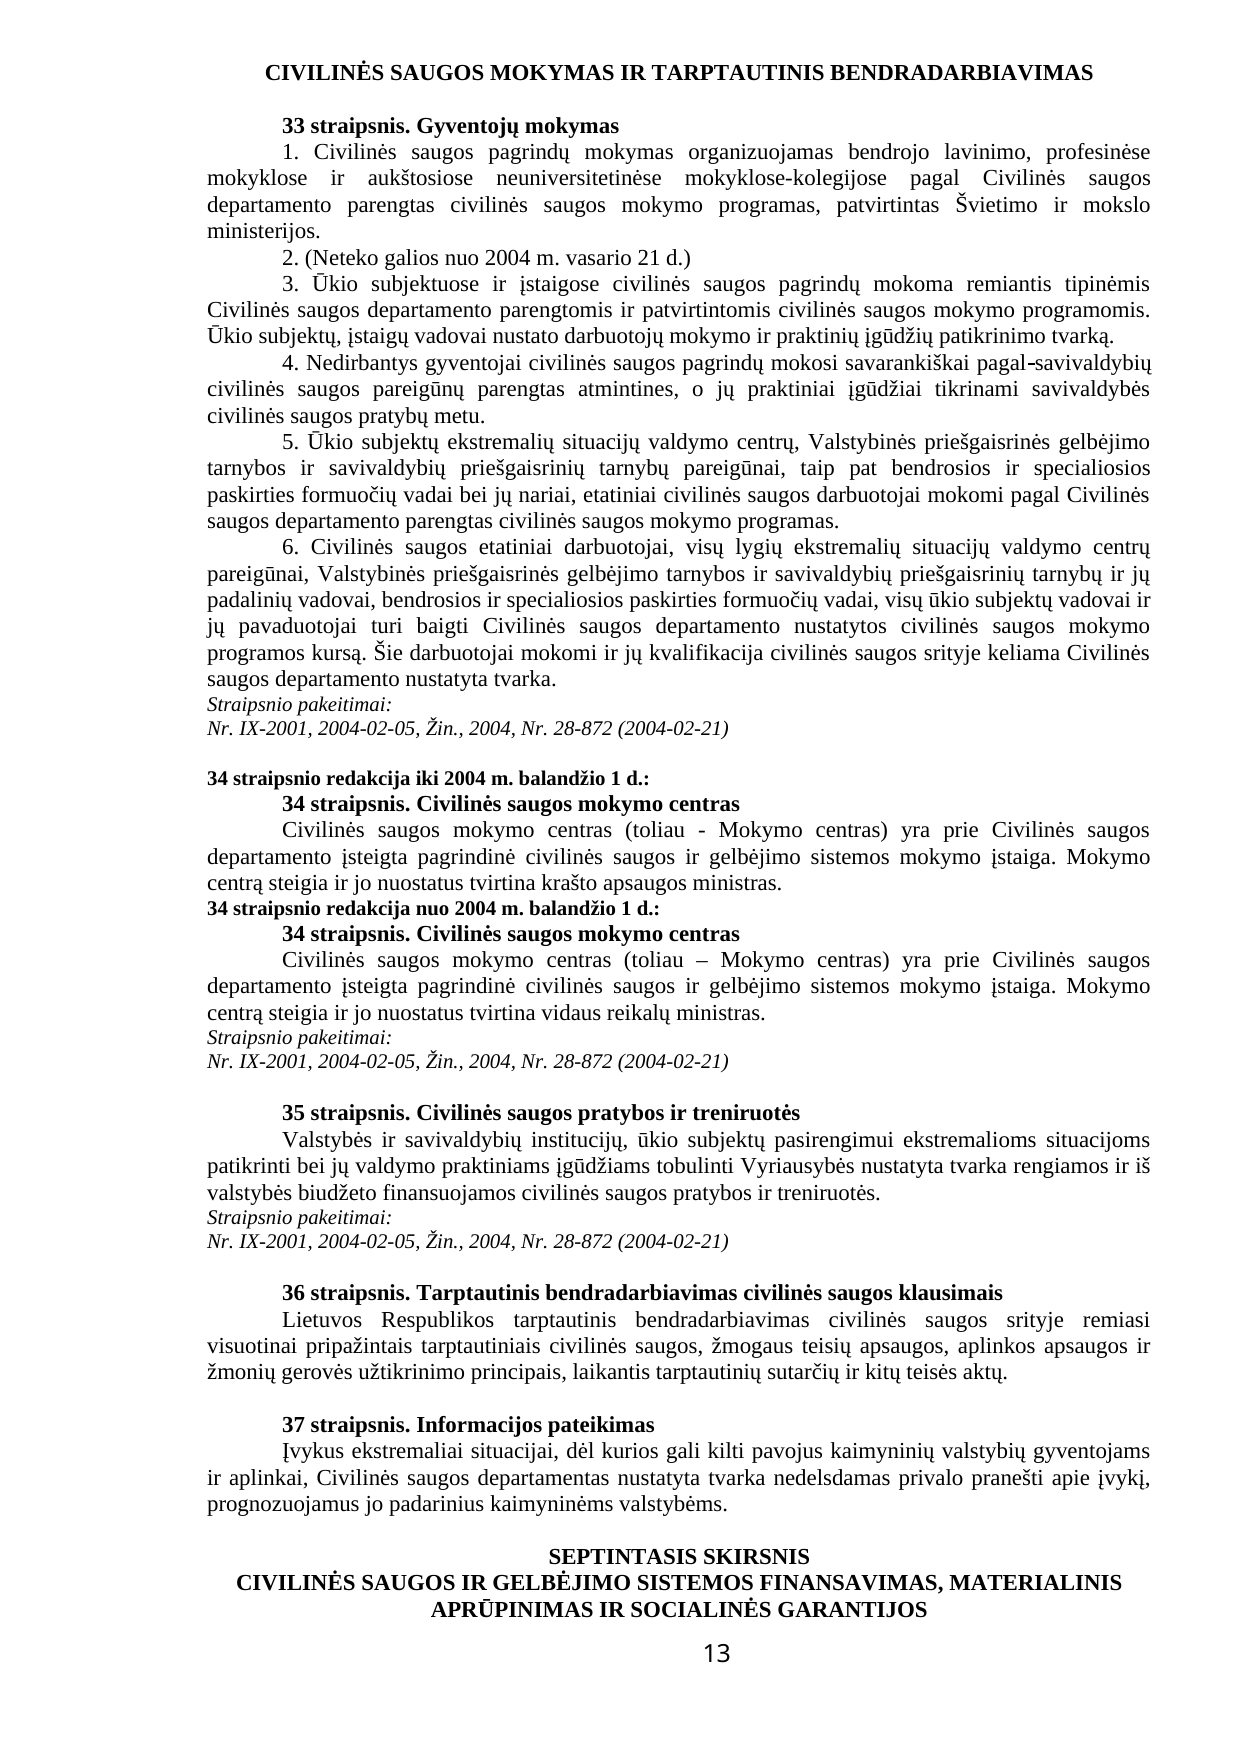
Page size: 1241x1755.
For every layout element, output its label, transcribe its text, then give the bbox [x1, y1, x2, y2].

text Valstybės ir savivaldybių institucijų, ūkio subjektų pasirengimui ekstremalioms situacijoms patikrinti bei jų valdymo praktiniams įgūdžiams tobulinti Vyriausybės nustatyta tvarka rengiamos ir iš valstybės biudžeto finansuojamos civilinės saugos pratybos ir treniruotės. [207, 1126, 1152, 1205]
text Lietuvos Respublikos tarptautinis bendradarbiavimas civilinės saugos srityje remiasi visuotinai pripažintais tarptautiniais civilinės saugos, žmogaus teisių apsaugos, aplinkos apsaugos ir žmonių gerovės užtikrinimo principais, laikantis tarptautinių sutarčių ir kitų teisės aktų. [207, 1306, 1152, 1385]
text Civilinės saugos MOKYMAS IR TARPTAUTINIS BENDRADARBIAVIMAS [207, 59, 1152, 85]
text Įvykus ekstremaliai situacijai, dėl kurios gali kilti pavojus kaimyninių valstybių gyventojams ir aplinkai, Civilinės saugos departamentas nustatyta tvarka nedelsdamas privalo pranešti apie įvykį, prognozuojamus jo padarinius kaimyninėms valstybėms. [207, 1437, 1152, 1517]
text 34 straipsnis. Civilinės saugos mokymo centras [207, 790, 1152, 816]
text Straipsnio pakeitimai: [207, 1025, 1152, 1049]
text 4. Nedirbantys gyventojai civilinės saugos pagrindų mokosi savarankiškai pagal savivaldybių civilinės saugos pareigūnų parengtas atmintines, o jų praktiniai įgūdžiai tikrinami savivaldybės civilinės saugos pratybų metu. [207, 349, 1152, 428]
text 37 straipsnis. Informacijos pateikimas [207, 1411, 1152, 1437]
text 36 straipsnis. Tarptautinis bendradarbiavimas civilinės saugos klausimais [207, 1279, 1152, 1306]
text Civilinės saugos mokymo centras (toliau - Mokymo centras) yra prie Civilinės saugos departamento įsteigta pagrindinė civilinės saugos ir gelbėjimo sistemos mokymo įstaiga. Mokymo centrą steigia ir jo nuostatus tvirtina krašto apsaugos ministras. [207, 816, 1152, 896]
text Nr. IX-2001, 2004-02-05, Žin., 2004, Nr. 28-872 (2004-02-21) [207, 716, 1152, 740]
text 33 straipsnis. Gyventojų mokymas [207, 112, 1152, 138]
text Nr. IX-2001, 2004-02-05, Žin., 2004, Nr. 28-872 (2004-02-21) [207, 1049, 1152, 1073]
text Civilinės saugos mokymo centras (toliau – Mokymo centras) yra prie Civilinės saugos departamento įsteigta pagrindinė civilinės saugos ir gelbėjimo sistemos mokymo įstaiga. Mokymo centrą steigia ir jo nuostatus tvirtina vidaus reikalų ministras. [207, 946, 1152, 1025]
text 2. (Neteko galios nuo 2004 m. vasario 21 d.) [207, 243, 1152, 270]
text 35 straipsnis. Civilinės saugos pratybos ir treniruotės [207, 1099, 1152, 1126]
text 34 straipsnio redakcija nuo 2004 m. balandžio 1 d.: [207, 896, 1152, 919]
text CIVILINĖS SAUGOS IR GELBĖJIMO SISTEMOS FINANSAVIMAS, MATERIALINIS APRŪPINIMAS IR SOCIALINĖS GARANTIJOS [207, 1569, 1152, 1622]
text Straipsnio pakeitimai: [207, 692, 1152, 716]
text SEPTINTASIS SKIRSNIS [207, 1543, 1152, 1569]
text Nr. IX-2001, 2004-02-05, Žin., 2004, Nr. 28-872 (2004-02-21) [207, 1229, 1152, 1253]
text 5. Ūkio subjektų ekstremalių situacijų valdymo centrų, Valstybinės priešgaisrinės gelbėjimo tarnybos ir savivaldybių priešgaisrinių tarnybų pareigūnai, taip pat bendrosios ir specialiosios paskirties formuočių vadai bei jų nariai, etatiniai civilinės saugos darbuotojai mokomi pagal Civilinės saugos departamento parengtas civilinės saugos mokymo programas. [207, 428, 1152, 533]
text 1. Civilinės saugos pagrindų mokymas organizuojamas bendrojo lavinimo, profesinėse mokyklose ir aukštosiose neuniversitetinėse mokyklose-kolegijose pagal Civilinės saugos departamento parengtas civilinės saugos mokymo programas, patvirtintas Švietimo ir mokslo ministerijos. [207, 138, 1152, 243]
text 6. Civilinės saugos etatiniai darbuotojai, visų lygių ekstremalių situacijų valdymo centrų pareigūnai, Valstybinės priešgaisrinės gelbėjimo tarnybos ir savivaldybių priešgaisrinių tarnybų ir jų padalinių vadovai, bendrosios ir specialiosios paskirties formuočių vadai, visų ūkio subjektų vadovai ir jų pavaduotojai turi baigti Civilinės saugos departamento nustatytos civilinės saugos mokymo programos kursą. Šie darbuotojai mokomi ir jų kvalifikacija civilinės saugos srityje keliama Civilinės saugos departamento nustatyta tvarka. [207, 533, 1152, 692]
text 34 straipsnio redakcija iki 2004 m. balandžio 1 d.: [207, 766, 1152, 790]
text 3. Ūkio subjektuose ir įstaigose civilinės saugos pagrindų mokoma remiantis tipinėmis Civilinės saugos departamento parengtomis ir patvirtintomis civilinės saugos mokymo programomis. Ūkio subjektų, įstaigų vadovai nustato darbuotojų mokymo ir praktinių įgūdžių patikrinimo tvarką. [207, 270, 1152, 349]
text Straipsnio pakeitimai: [207, 1205, 1152, 1229]
text 34 straipsnis. Civilinės saugos mokymo centras [207, 919, 1152, 946]
